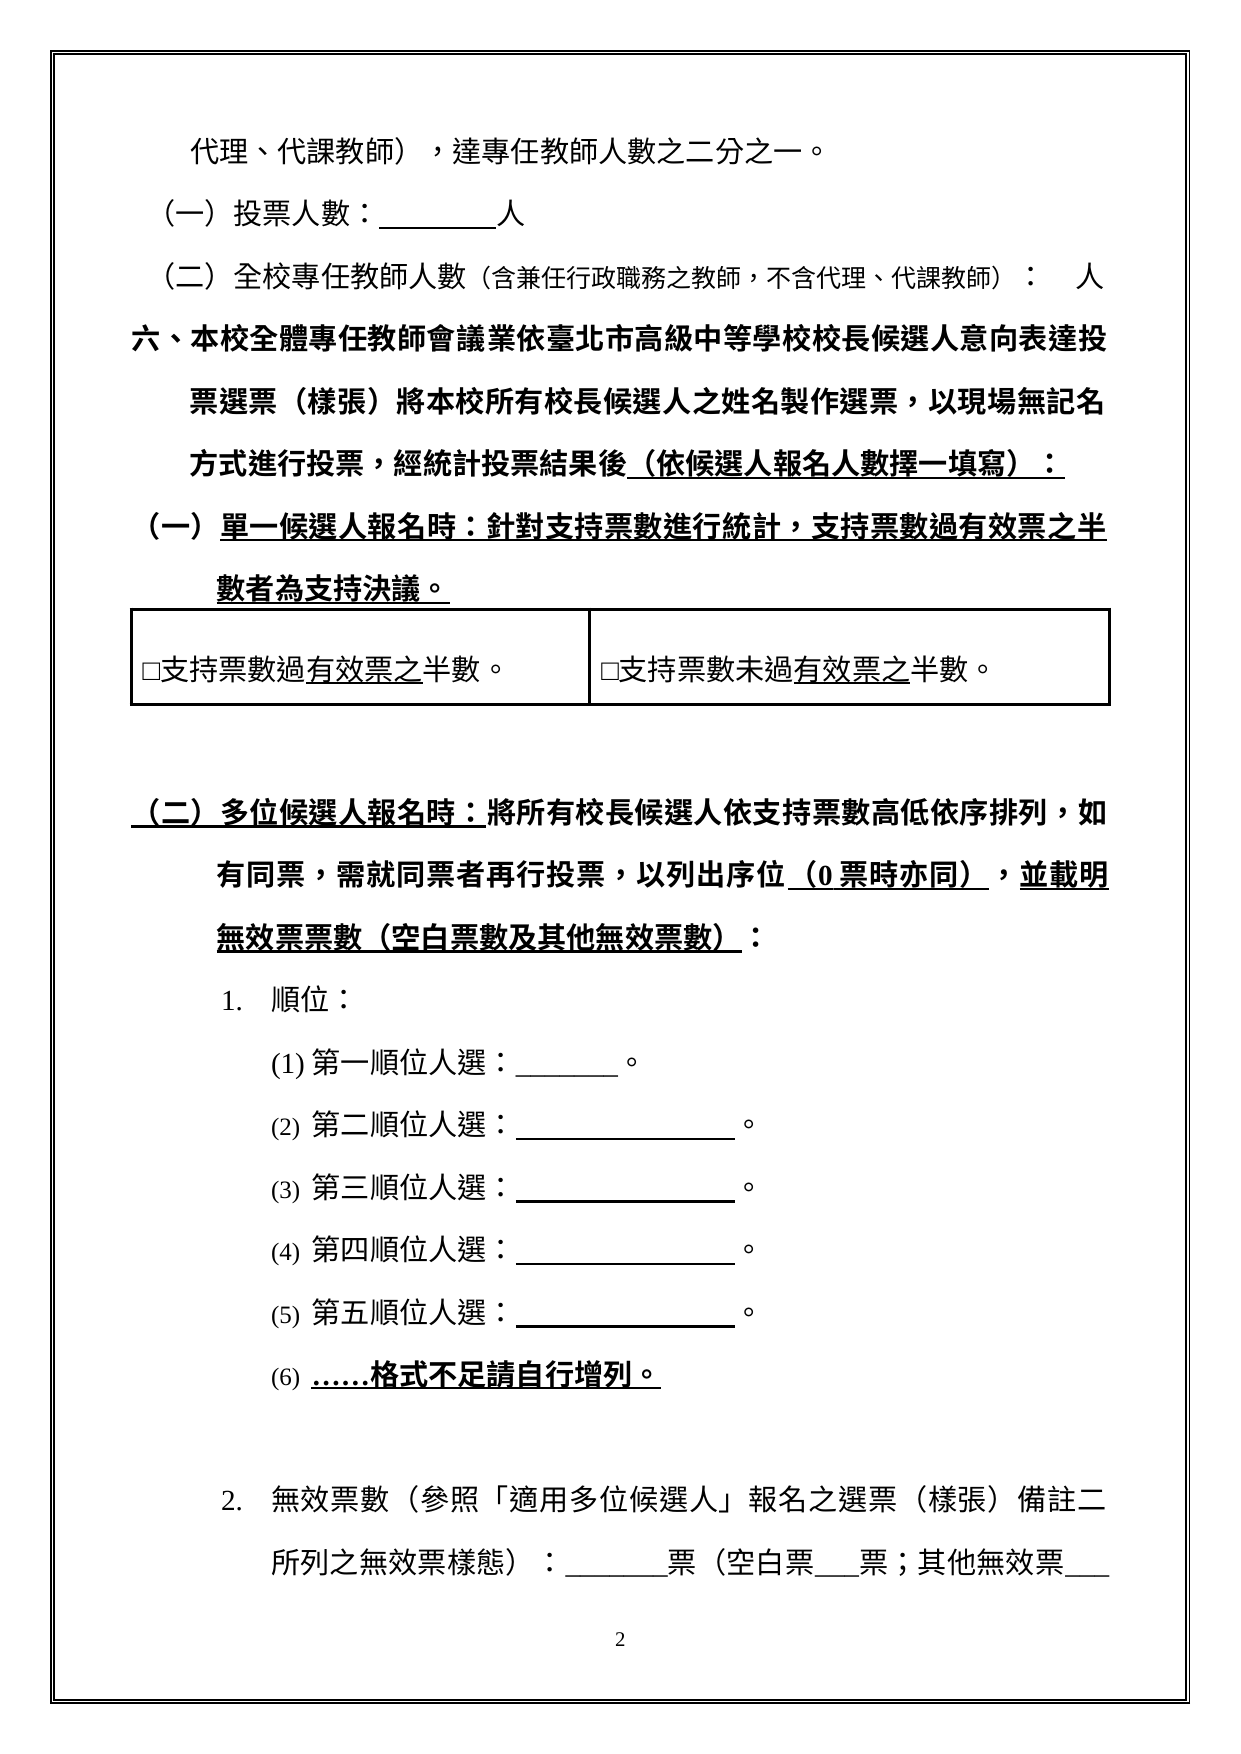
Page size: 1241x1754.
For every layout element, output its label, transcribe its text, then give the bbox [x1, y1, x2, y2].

list 第三順位人選： 。 [271, 1144, 1109, 1206]
list 順位： [221, 956, 1109, 1019]
list 第五順位人選： 。 [271, 1269, 1109, 1331]
list 無效票數（參照「適用多位候選人」報名之選票（樣張）備註二所列之無效票樣態）：_______票（空白票___票；其他無效票___ [221, 1456, 1109, 1581]
list 第一順位人選：_______。 [271, 1019, 1109, 1081]
text （二）多位候選人報名時：將所有校長候選人依支持票數高低依序排列，如有同票，需就同票者再行投票，以列出序位（0票時亦同），並載明無效票票數（空白票數及其他無效票數）： [131, 769, 1109, 956]
list ……格式不足請自行增列。 [271, 1331, 1109, 1394]
list 第二順位人選： 。 [271, 1081, 1109, 1144]
text 代理、代課教師），達專任教師人數之二分之一。 [131, 108, 1109, 170]
list 第四順位人選： 。 [271, 1206, 1109, 1269]
text （一）投票人數： 人 [131, 170, 1109, 233]
text 六、本校全體專任教師會議業依臺北市高級中等學校校長候選人意向表達投票選票（樣張）將本校所有校長候選人之姓名製作選票，以現場無記名方式進行投票，經統計投票結果後（依候選人報名人數擇一填寫）： [131, 295, 1109, 483]
text （一）單一候選人報名時：針對支持票數進行統計，支持票數過有效票之半數者為支持決議。 [131, 483, 1109, 608]
table_header □支持票數未過有效票之半數。 [591, 611, 1108, 703]
table_header □支持票數過有效票之半數。 [133, 611, 588, 703]
text （二）全校專任教師人數（含兼任行政職務之教師，不含代理、代課教師）： 人 [131, 233, 1109, 295]
